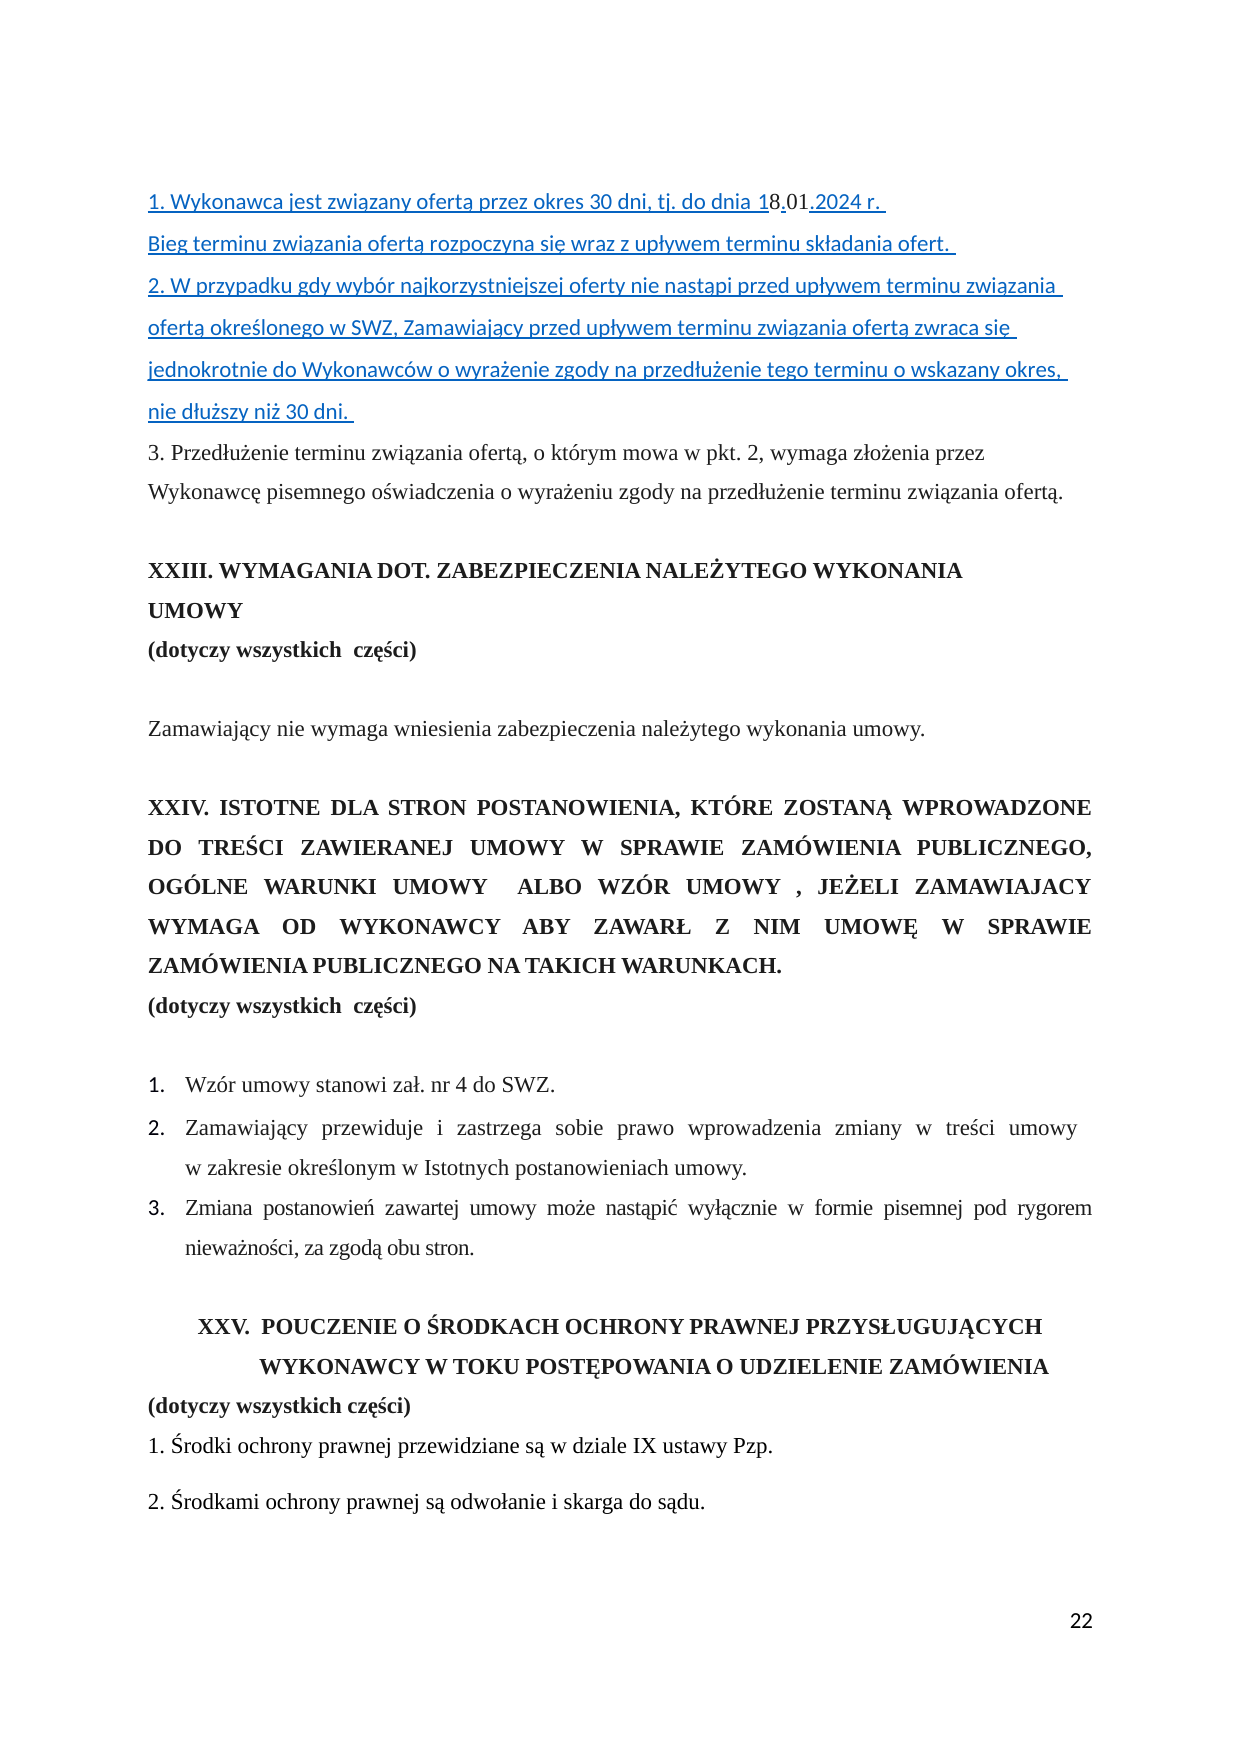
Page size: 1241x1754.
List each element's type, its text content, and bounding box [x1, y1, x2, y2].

text XXIII. WYMAGANIA DOT. ZABEZPIECZENIA NALEŻYTEGO WYKONANIA [148, 557, 1093, 584]
text (dotyczy wszystkich części) [148, 636, 1093, 663]
text 3. Przedłużenie terminu związania ofertą, o którym mowa w pkt. 2, wymaga złożenia przez Wykonawcę pisemnego oświadczenia o wyrażeniu zgody na przedłużenie terminu związania ofertą. [148, 439, 1093, 505]
list Wzór umowy stanowi zał. nr 4 do SWZ. [148, 1071, 1093, 1099]
text 2. Środkami ochrony prawnej są odwołanie i skarga do sądu. [148, 1488, 1093, 1514]
list Zamawiający przewiduje i zastrzega sobie prawo wprowadzenia zmiany w treści umowy w zakresie określonym w Istotnych postanowieniach umowy. [148, 1113, 1093, 1180]
text 1. Wykonawca jest związany ofertą przez okres 30 dni, tj. do dnia 18.01.2024 r. Bieg terminu związania ofertą rozpoczyna się wraz z upływem terminu składania ofert. 2. W przypadku gdy wybór najkorzystniejszej oferty nie nastąpi przed upływem terminu związania ofertą określonego w SWZ, Zamawiający przed upływem terminu związania ofertą zwraca się jednokrotnie do Wykonawców o wyrażenie zgody na przedłużenie tego terminu o wskazany okres, nie dłuższy niż 30 dni. [148, 187, 1093, 425]
text XXIV. ISTOTNE DLA STRON POSTANOWIENIA, KTÓRE ZOSTANĄ WPROWADZONE DO TREŚCI ZAWIERANEJ UMOWY W SPRAWIE ZAMÓWIENIA PUBLICZNEGO, OGÓLNE WARUNKI UMOWY ALBO WZÓR UMOWY , JEŻELI ZAMAWIAJACY WYMAGA OD WYKONAWCY ABY ZAWARŁ Z NIM UMOWĘ W SPRAWIE ZAMÓWIENIA PUBLICZNEGO NA TAKICH WARUNKACH. [148, 794, 1093, 978]
list Zmiana postanowień zawartej umowy może nastąpić wyłącznie w formie pisemnej pod rygorem nieważności, za zgodą obu stron. [148, 1193, 1093, 1261]
text 1. Środki ochrony prawnej przewidziane są w dziale IX ustawy Pzp. [148, 1432, 1093, 1458]
text Zamawiający nie wymaga wniesienia zabezpieczenia należytego wykonania umowy. [148, 715, 1093, 742]
text (dotyczy wszystkich części) [148, 992, 1093, 1018]
text UMOWY [148, 597, 1093, 623]
text (dotyczy wszystkich części) [148, 1392, 1093, 1419]
text XXV. POUCZENIE O ŚRODKACH OCHRONY PRAWNEJ PRZYSŁUGUJĄCYCH WYKONAWCY W TOKU POSTĘPOWANIA O UDZIELENIE ZAMÓWIENIA [148, 1313, 1093, 1379]
